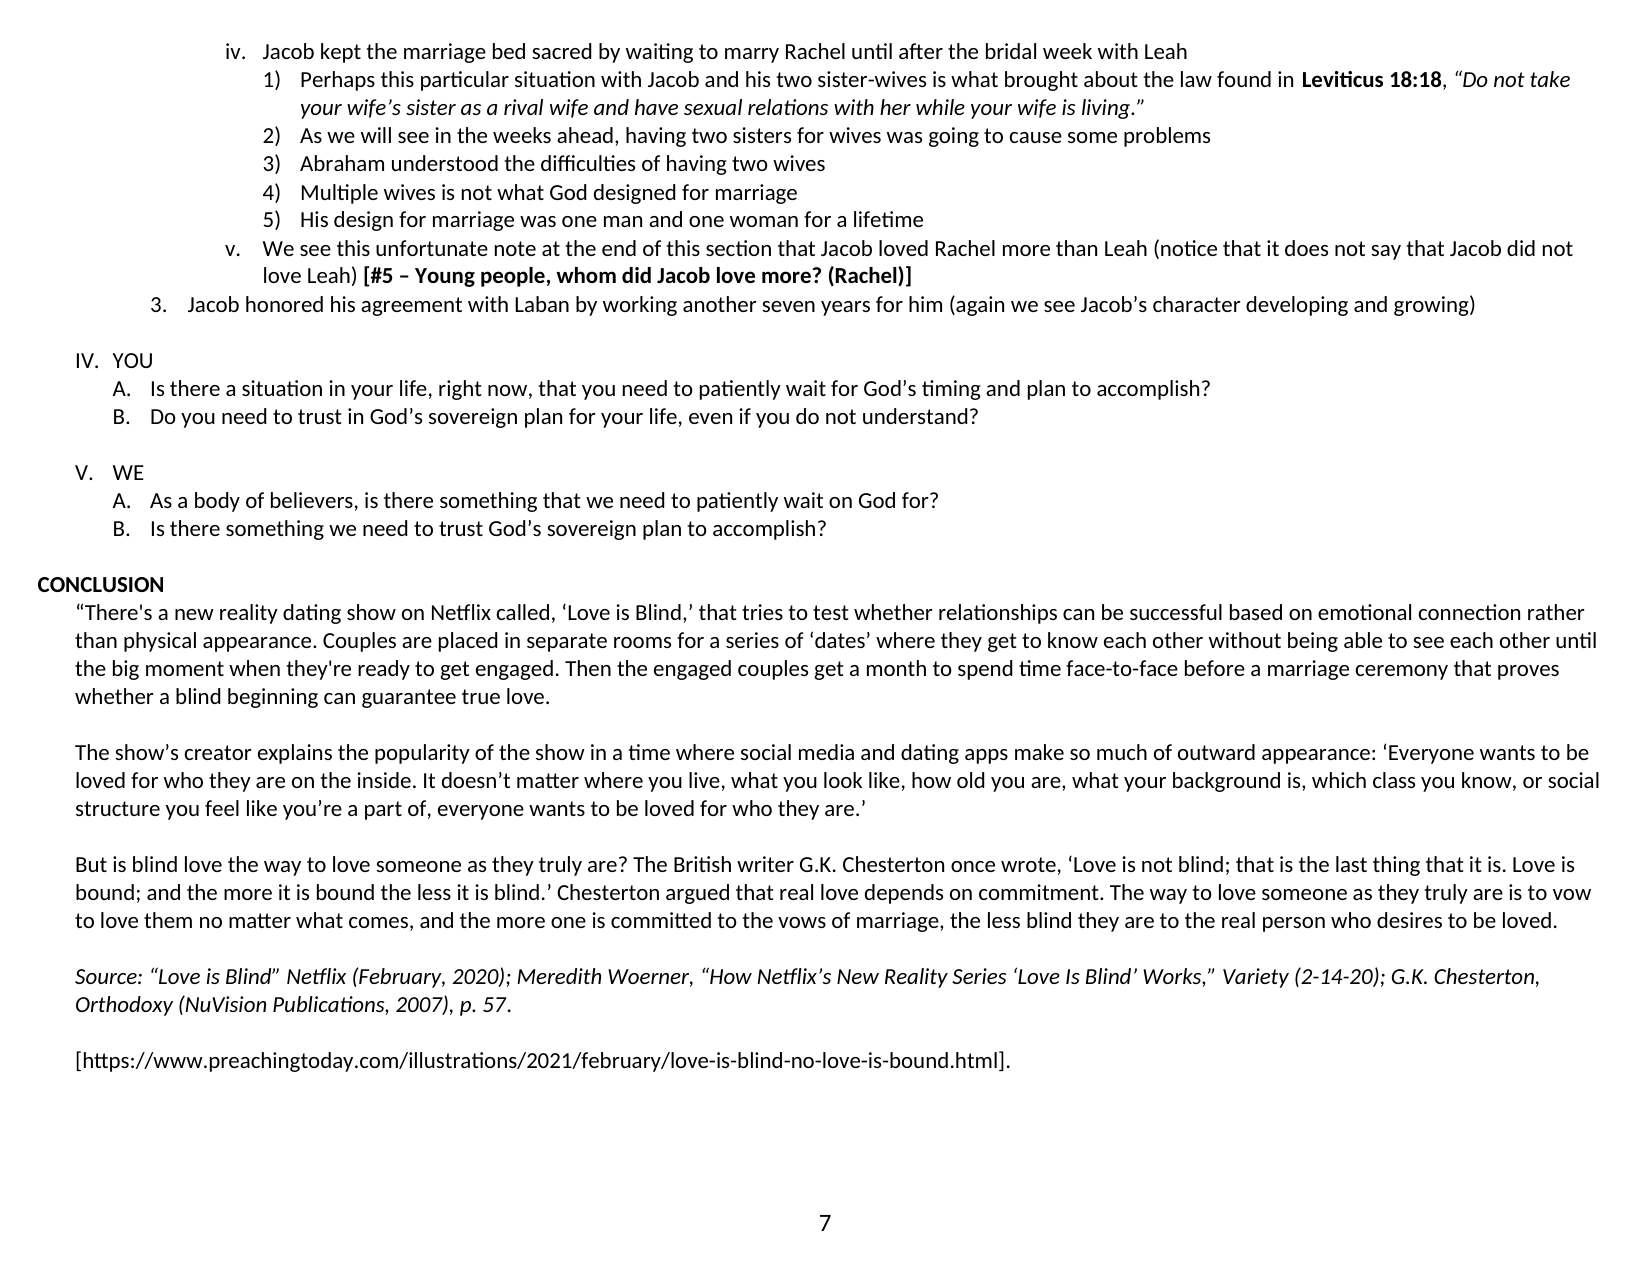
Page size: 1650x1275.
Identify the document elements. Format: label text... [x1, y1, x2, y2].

text But is blind love the way to love someone as they truly are? The British writer G.K. Chesterton once wrote, ‘Love is not blind; that is the last thing that it is. Love is bound; and the more it is bound the less it is blind.’ Chesterton argued that real love depends on commitment. The way to love someone as they truly are is to vow to love them no matter what comes, and the more one is committed to the vows of marriage, the less blind they are to the real person who desires to be loved. [75, 850, 1612, 934]
text CONCLUSION [37, 570, 1612, 598]
list As we will see in the weeks ahead, having two sisters for wives was going to cause some problems [262, 122, 1612, 149]
list Is there a situation in your life, right now, that you need to patiently wait for God’s timing and plan to accomplish? [112, 374, 1612, 402]
list We see this unfortunate note at the end of this section that Jacob loved Rachel more than Leah (notice that it does not say that Jacob did not love Leah) [#5 – Young people, whom did Jacob love more? (Rachel)] [225, 234, 1612, 290]
list Is there something we need to trust God’s sovereign plan to accomplish? [112, 514, 1612, 542]
list His design for marriage was one man and one woman for a lifetime [262, 206, 1612, 234]
text Source: “Love is Blind” Netflix (February, 2020); Meredith Woerner, “How Netflix’s New Reality Series ‘Love Is Blind’ Works,” Variety (2-14-20); G.K. Chesterton, Orthodoxy (NuVision Publications, 2007), p. 57. [75, 962, 1612, 1018]
list Multiple wives is not what God designed for marriage [262, 178, 1612, 206]
list YOU [75, 346, 1612, 374]
list Perhaps this particular situation with Jacob and his two sister-wives is what brought about the law found in Leviticus 18:18, “Do not take your wife’s sister as a rival wife and have sexual relations with her while your wife is living.” [262, 66, 1612, 122]
text The show’s creator explains the popularity of the show in a time where social media and dating apps make so much of outward appearance: ‘Everyone wants to be loved for who they are on the inside. It doesn’t matter where you live, what you look like, how old you are, what your background is, which class you know, or social structure you feel like you’re a part of, everyone wants to be loved for who they are.’ [75, 738, 1612, 822]
list Abraham understood the difficulties of having two wives [262, 149, 1612, 178]
list Jacob honored his agreement with Laban by working another seven years for him (again we see Jacob’s character developing and growing) [150, 290, 1612, 318]
text “There's a new reality dating show on Netflix called, ‘Love is Blind,’ that tries to test whether relationships can be successful based on emotional connection rather than physical appearance. Couples are placed in separate rooms for a series of ‘dates’ where they get to know each other without being able to see each other until the big moment when they're ready to get engaged. Then the engaged couples get a month to spend time face-to-face before a marriage ceremony that proves whether a blind beginning can guarantee true love. [75, 598, 1612, 710]
text [https://www.preachingtoday.com/illustrations/2021/february/love-is-blind-no-love-is-bound.html]. [75, 1046, 1612, 1074]
list WE [75, 458, 1612, 486]
list Jacob kept the marriage bed sacred by waiting to marry Rachel until after the bridal week with Leah [225, 37, 1612, 66]
list Do you need to trust in God’s sovereign plan for your life, even if you do not understand? [112, 402, 1612, 430]
list As a body of believers, is there something that we need to patiently wait on God for? [112, 486, 1612, 514]
